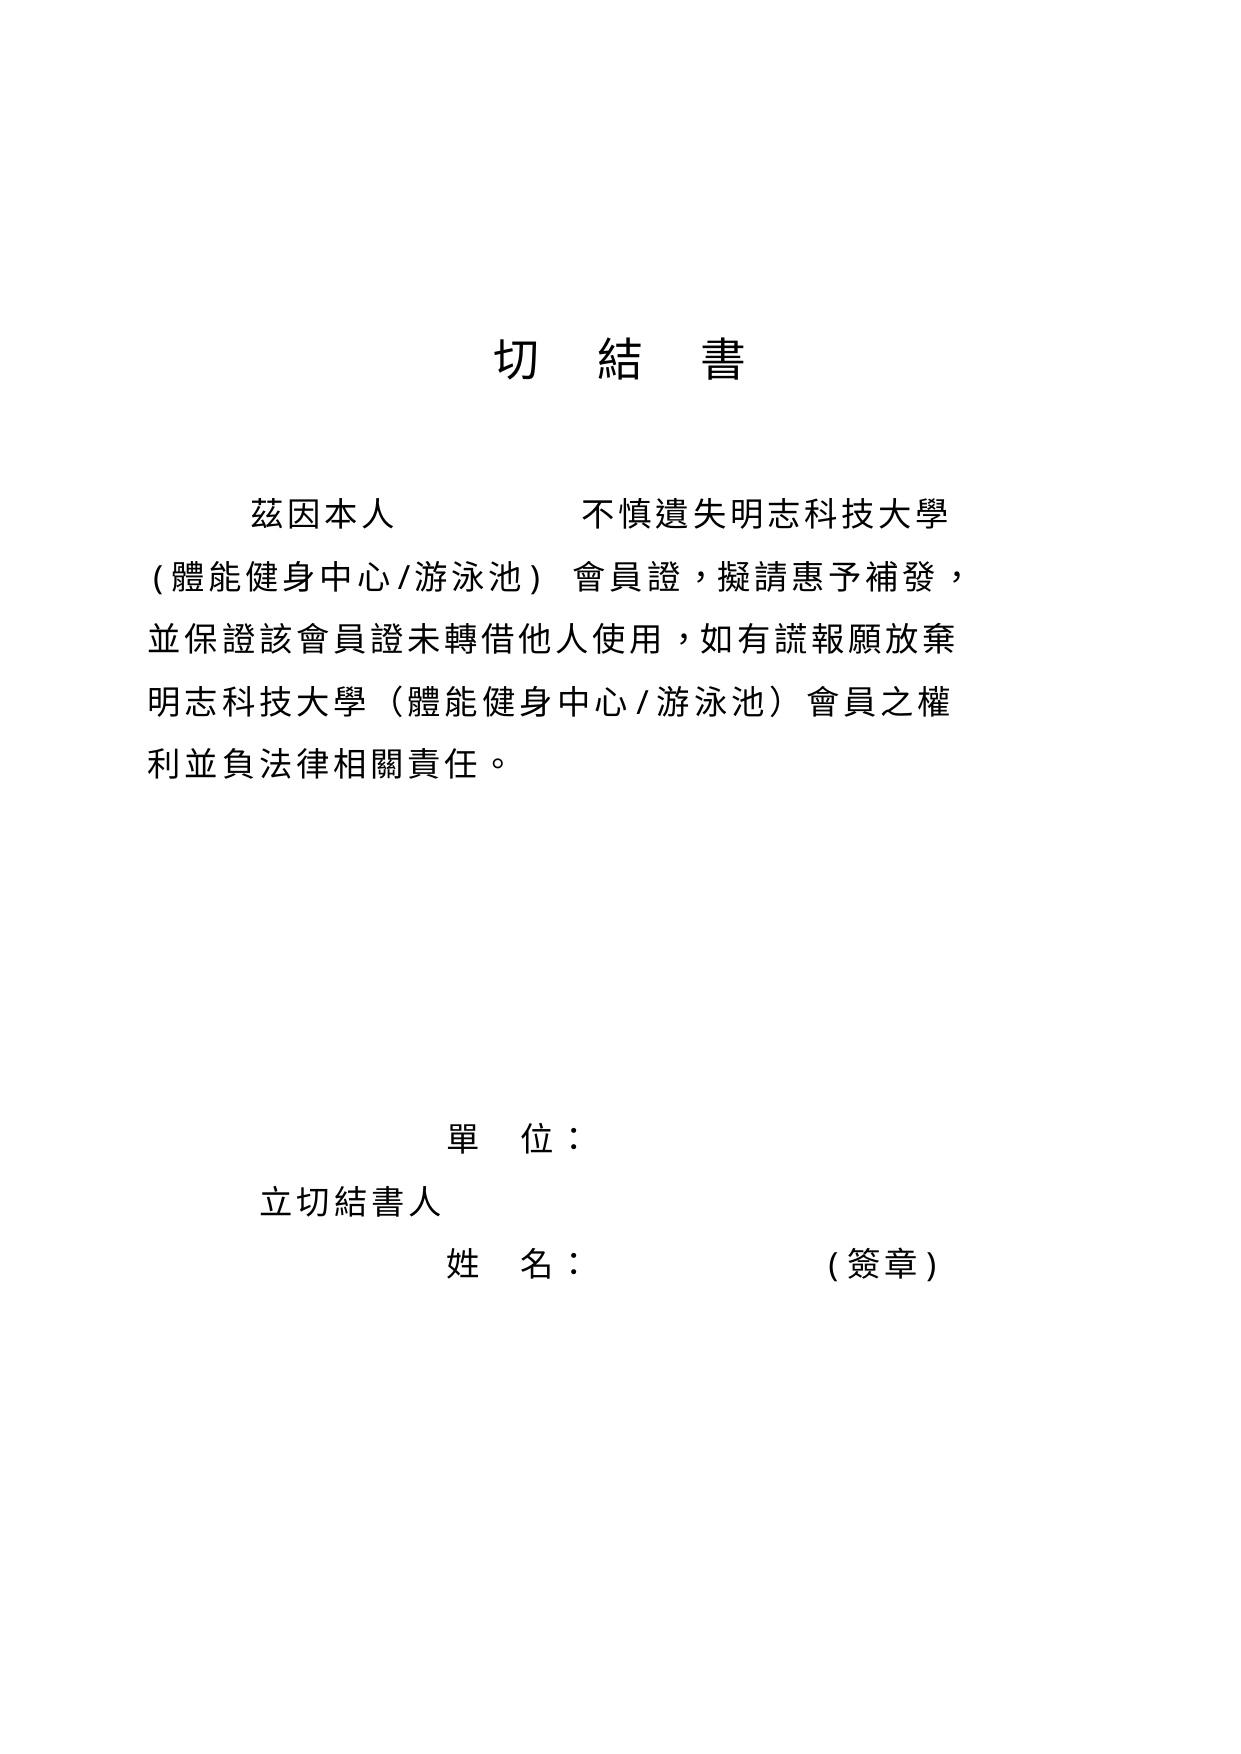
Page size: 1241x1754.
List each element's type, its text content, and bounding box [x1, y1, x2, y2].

text 立切結書人 [148, 1158, 1092, 1221]
text 利並負法律相關責任。 [148, 721, 1092, 783]
text (體能健身中心/游泳池) 會員證，擬請惠予補發， [148, 533, 1092, 596]
text 姓 名： (簽章) [148, 1221, 1092, 1283]
text 切 結 書 [148, 283, 1092, 408]
text 並保證該會員證未轉借他人使用，如有謊報願放棄 [148, 596, 1092, 658]
text 明志科技大學（體能健身中心/游泳池）會員之權 [148, 658, 1092, 721]
text 單 位： [148, 1096, 1092, 1158]
text 茲因本人 不慎遺失明志科技大學 [148, 471, 1092, 533]
